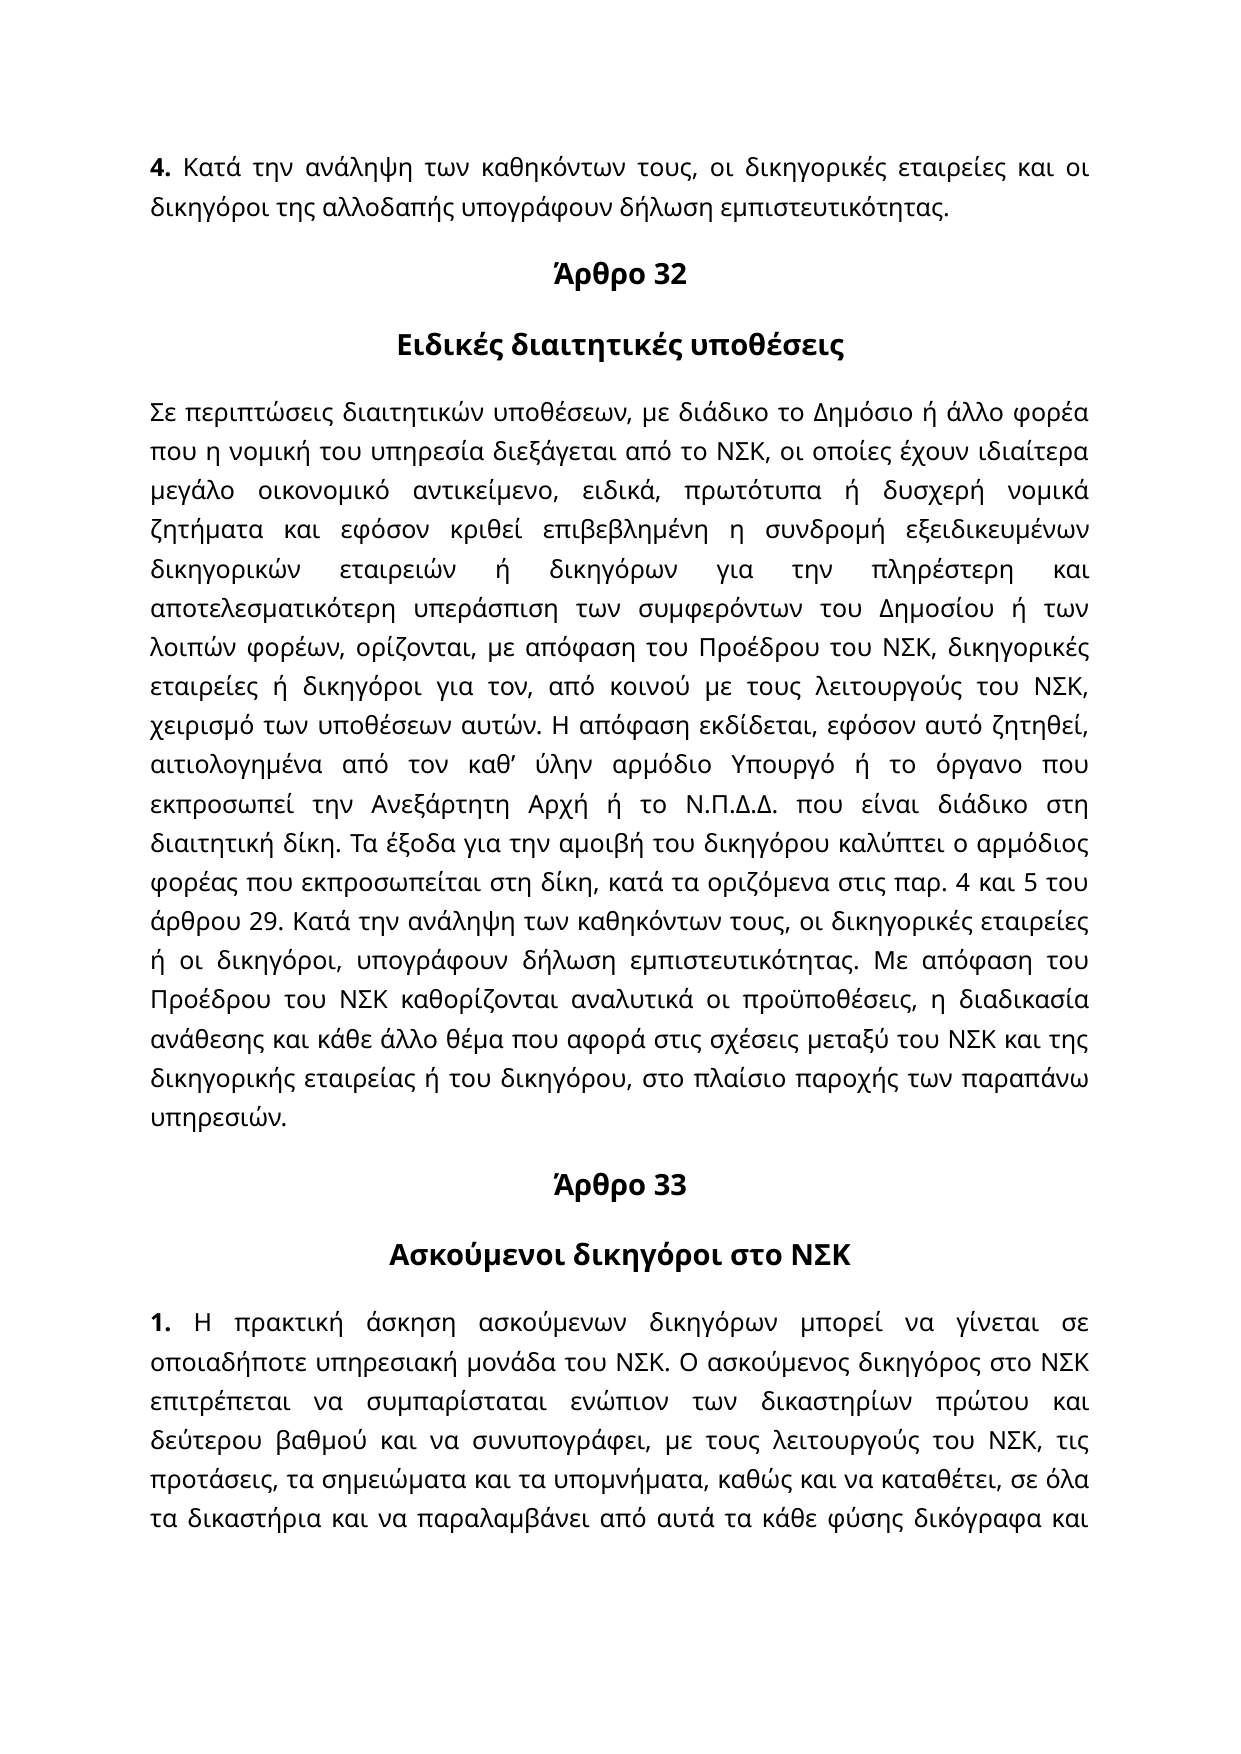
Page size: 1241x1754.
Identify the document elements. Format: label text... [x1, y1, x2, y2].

subtitle Ασκούμενοι δικηγόροι στο ΝΣΚ [150, 1234, 1090, 1274]
subtitle Άρθρο 33 [150, 1164, 1090, 1203]
text 1. Η πρακτική άσκηση ασκούμενων δικηγόρων μπορεί να γίνεται σε οποιαδήποτε υπηρεσιακή μονάδα του ΝΣΚ. Ο ασκούμενος δικηγόρος στο ΝΣΚ επιτρέπεται να συμπαρίσταται ενώπιον των δικαστηρίων πρώτου και δεύτερου βαθμού και να συνυπογράφει, με τους λειτουργούς του ΝΣΚ, τις προτάσεις, τα σημειώματα και τα υπομνήματα, καθώς και να καταθέτει, σε όλα τα δικαστήρια και να παραλαμβάνει από αυτά τα κάθε φύσης δικόγραφα και [150, 1305, 1090, 1535]
text Σε περιπτώσεις διαιτητικών υποθέσεων, με διάδικο το Δημόσιο ή άλλο φορέα που η νομική του υπηρεσία διεξάγεται από το ΝΣΚ, οι οποίες έχουν ιδιαίτερα μεγάλο οικονομικό αντικείμενο, ειδικά, πρωτότυπα ή δυσχερή νομικά ζητήματα και εφόσον κριθεί επιβεβλημένη η συνδρομή εξειδικευμένων δικηγορικών εταιρειών ή δικηγόρων για την πληρέστερη και αποτελεσματικότερη υπεράσπιση των συμφερόντων του Δημοσίου ή των λοιπών φορέων, ορίζονται, με απόφαση του Προέδρου του ΝΣΚ, δικηγορικές εταιρείες ή δικηγόροι για τον, από κοινού με τους λειτουργούς του ΝΣΚ, χειρισμό των υποθέσεων αυτών. Η απόφαση εκδίδεται, εφόσον αυτό ζητηθεί, αιτιολογημένα από τον καθ’ ύλην αρμόδιο Υπουργό ή το όργανο που εκπροσωπεί την Ανεξάρτητη Αρχή ή το Ν.Π.Δ.Δ. που είναι διάδικο στη διαιτητική δίκη. Τα έξοδα για την αμοιβή του δικηγόρου καλύπτει ο αρμόδιος φορέας που εκπροσωπείται στη δίκη, κατά τα οριζόμενα στις παρ. 4 και 5 του άρθρου 29. Κατά την ανάληψη των καθηκόντων τους, οι δικηγορικές εταιρείες ή οι δικηγόροι, υπογράφουν δήλωση εμπιστευτικότητας. Με απόφαση του Προέδρου του ΝΣΚ καθορίζονται αναλυτικά οι προϋποθέσεις, η διαδικασία ανάθεσης και κάθε άλλο θέμα που αφορά στις σχέσεις μεταξύ του ΝΣΚ και της δικηγορικής εταιρείας ή του δικηγόρου, στο πλαίσιο παροχής των παραπάνω υπηρεσιών. [150, 394, 1090, 1134]
subtitle Ειδικές διαιτητικές υποθέσεις [150, 324, 1090, 364]
text 4. Κατά την ανάληψη των καθηκόντων τους, οι δικηγορικές εταιρείες και οι δικηγόροι της αλλοδαπής υπογράφουν δήλωση εμπιστευτικότητας. [150, 150, 1090, 223]
subtitle Άρθρο 32 [150, 253, 1090, 293]
